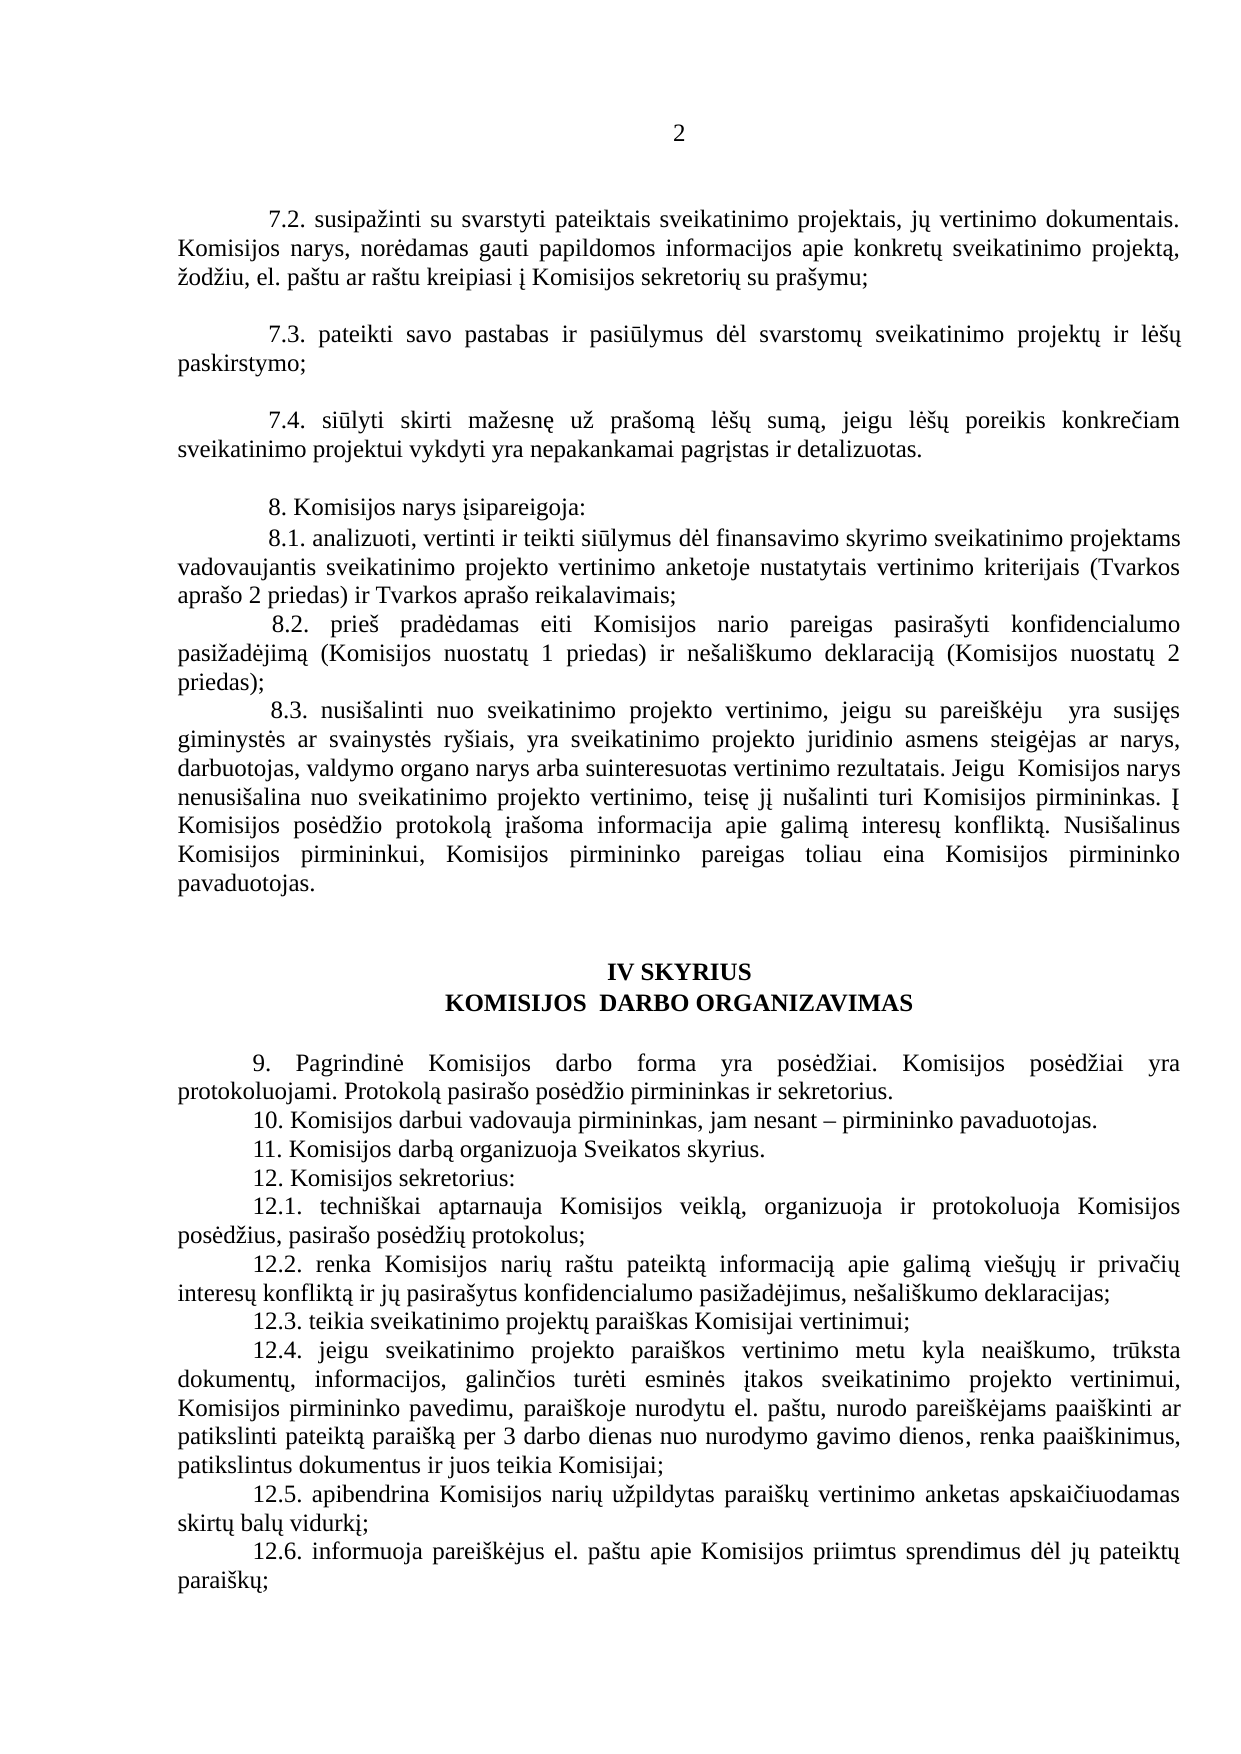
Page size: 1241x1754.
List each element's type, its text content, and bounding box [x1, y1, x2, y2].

text IV SKYRIUS [177, 957, 1181, 985]
text KOMISIJOS DARBO ORGANIZAVIMAS [177, 988, 1181, 1017]
text 10. Komisijos darbui vadovauja pirmininkas, jam nesant – pirmininko pavaduotojas. [177, 1105, 1181, 1134]
text 8.1. analizuoti, vertinti ir teikti siūlymus dėl finansavimo skyrimo sveikatinimo projektams vadovaujantis sveikatinimo projekto vertinimo anketoje nustatytais vertinimo kriterijais (Tvarkos aprašo 2 priedas) ir Tvarkos aprašo reikalavimais; [177, 523, 1181, 609]
text 12.2. renka Komisijos narių raštu pateiktą informaciją apie galimą viešųjų ir privačių interesų konfliktą ir jų pasirašytus konfidencialumo pasižadėjimus, nešališkumo deklaracijas; [177, 1249, 1181, 1306]
text 8.2. prieš pradėdamas eiti Komisijos nario pareigas pasirašyti konfidencialumo pasižadėjimą (Komisijos nuostatų 1 priedas) ir nešališkumo deklaraciją (Komisijos nuostatų 2 priedas); [177, 609, 1181, 696]
text 12.1. techniškai aptarnauja Komisijos veiklą, organizuoja ir protokoluoja Komisijos posėdžius, pasirašo posėdžių protokolus; [177, 1191, 1181, 1249]
text 8.3. nusišalinti nuo sveikatinimo projekto vertinimo, jeigu su pareiškėju yra susijęs giminystės ar svainystės ryšiais, yra sveikatinimo projekto juridinio asmens steigėjas ar narys, darbuotojas, valdymo organo narys arba suinteresuotas vertinimo rezultatais. Jeigu Komisijos narys nenusišalina nuo sveikatinimo projekto vertinimo, teisę jį nušalinti turi Komisijos pirmininkas. Į Komisijos posėdžio protokolą įrašoma informacija apie galimą interesų konfliktą. Nusišalinus Komisijos pirmininkui, Komisijos pirmininko pareigas toliau eina Komisijos pirmininko pavaduotojas. [177, 696, 1181, 897]
text 12.4. jeigu sveikatinimo projekto paraiškos vertinimo metu kyla neaiškumo, trūksta dokumentų, informacijos, galinčios turėti esminės įtakos sveikatinimo projekto vertinimui, Komisijos pirmininko pavedimu, paraiškoje nurodytu el. paštu, nurodo pareiškėjams paaiškinti ar patikslinti pateiktą paraišką per 3 darbo dienas nuo nurodymo gavimo dienos, renka paaiškinimus, patikslintus dokumentus ir juos teikia Komisijai; [177, 1335, 1181, 1479]
text 9. Pagrindinė Komisijos darbo forma yra posėdžiai. Komisijos posėdžiai yra protokoluojami. Protokolą pasirašo posėdžio pirmininkas ir sekretorius. [177, 1048, 1181, 1105]
text 7.2. susipažinti su svarstyti pateiktais sveikatinimo projektais, jų vertinimo dokumentais. Komisijos narys, norėdamas gauti papildomos informacijos apie konkretų sveikatinimo projektą, žodžiu, el. paštu ar raštu kreipiasi į Komisijos sekretorių su prašymu; [177, 204, 1181, 291]
text 12.3. teikia sveikatinimo projektų paraiškas Komisijai vertinimui; [177, 1306, 1181, 1335]
text 12.6. informuoja pareiškėjus el. paštu apie Komisijos priimtus sprendimus dėl jų pateiktų paraiškų; [177, 1536, 1181, 1594]
text 7.4. siūlyti skirti mažesnę už prašomą lėšų sumą, jeigu lėšų poreikis konkrečiam sveikatinimo projektui vykdyti yra nepakankamai pagrįstas ir detalizuotas. [177, 406, 1181, 463]
text 12.5. apibendrina Komisijos narių užpildytas paraiškų vertinimo anketas apskaičiuodamas skirtų balų vidurkį; [177, 1479, 1181, 1536]
text 8. Komisijos narys įsipareigoja: [177, 492, 1181, 521]
text 11. Komisijos darbą organizuoja Sveikatos skyrius. [177, 1134, 1181, 1163]
text 7.3. pateikti savo pastabas ir pasiūlymus dėl svarstomų sveikatinimo projektų ir lėšų paskirstymo; [177, 319, 1181, 377]
text 12. Komisijos sekretorius: [177, 1163, 1181, 1191]
